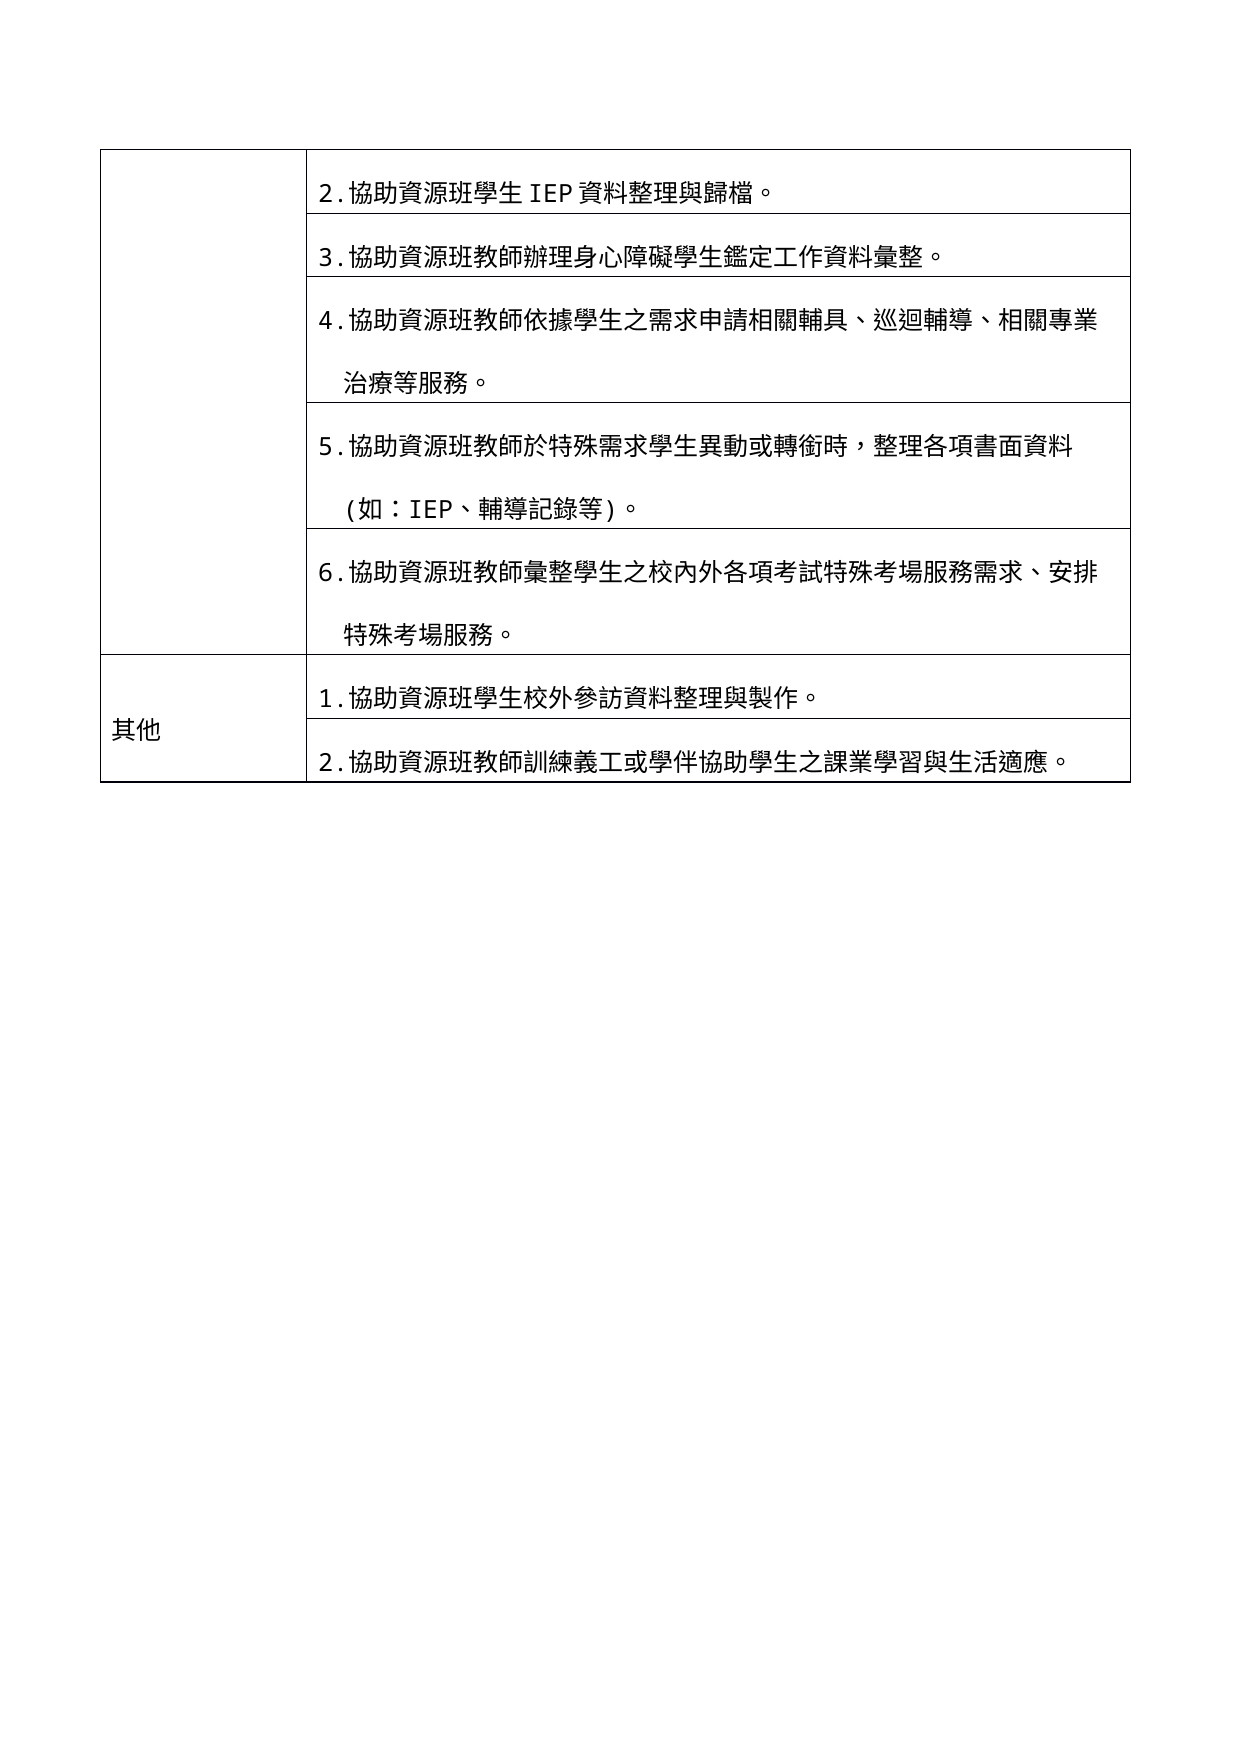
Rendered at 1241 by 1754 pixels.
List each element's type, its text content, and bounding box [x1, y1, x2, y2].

table_cell 4.協助資源班教師依據學生之需求申請相關輔具、巡迴輔導、相關專業治療等服務。 [307, 277, 1130, 402]
table_cell [101, 150, 306, 654]
table_cell 1.協助資源班學生校外參訪資料整理與製作。 [307, 655, 1130, 718]
table_cell 2.協助資源班學生IEP資料整理與歸檔。 [307, 150, 1130, 213]
table_cell 其他 [101, 655, 306, 781]
table_cell 6.協助資源班教師彙整學生之校內外各項考試特殊考場服務需求、安排特殊考場服務。 [307, 529, 1130, 654]
table_cell 2.協助資源班教師訓練義工或學伴協助學生之課業學習與生活適應。 [307, 719, 1130, 781]
table_cell 3.協助資源班教師辦理身心障礙學生鑑定工作資料彙整。 [307, 214, 1130, 276]
table_cell 5.協助資源班教師於特殊需求學生異動或轉銜時，整理各項書面資料(如：IEP、輔導記錄等)。 [307, 403, 1130, 528]
